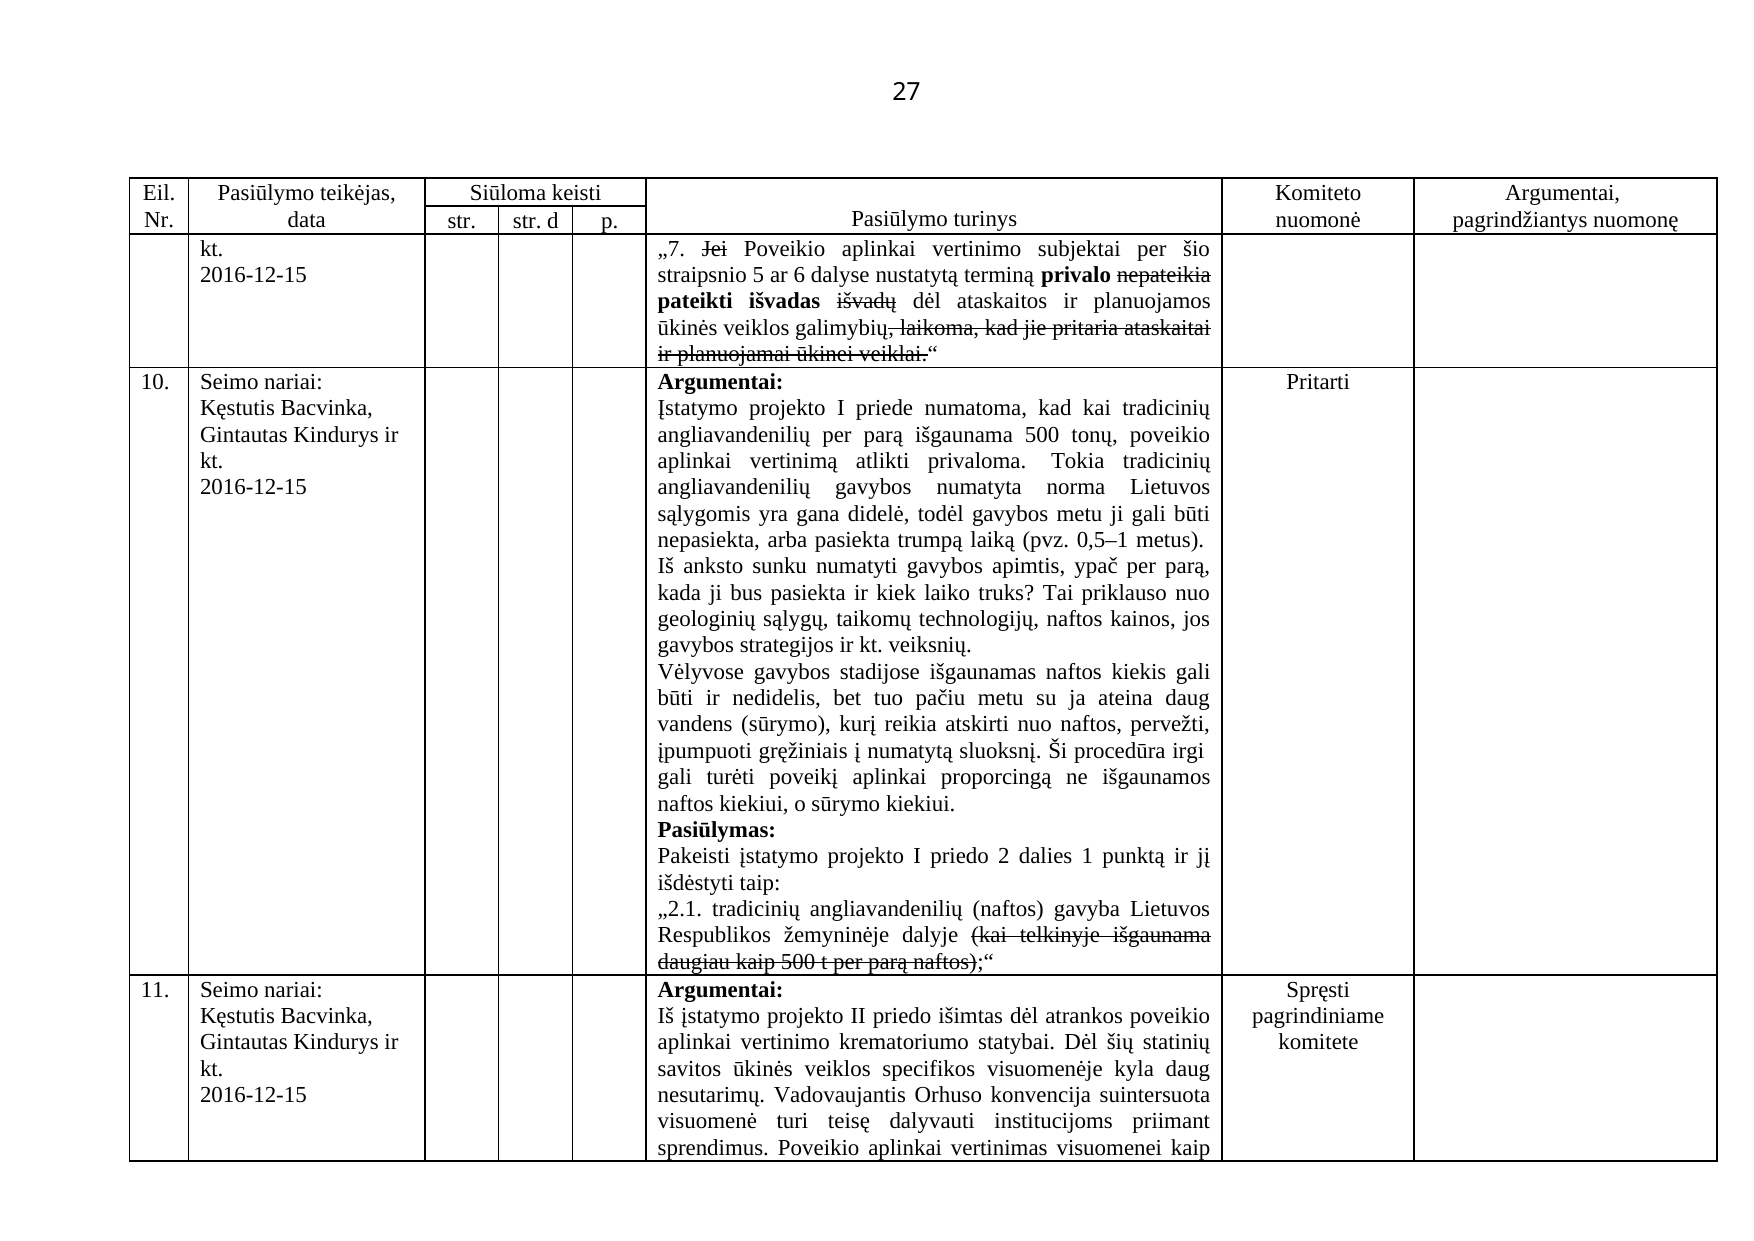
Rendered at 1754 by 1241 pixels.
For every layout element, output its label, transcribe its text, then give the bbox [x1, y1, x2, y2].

table_cell Pritarti [1223, 368, 1413, 974]
table_cell Argumentai: Iš įstatymo projekto II priedo išimtas dėl atrankos poveikio aplinkai vertinimo krematoriumo statybai. Dėl šių statinių savitos ūkinės veiklos specifikos visuomenėje kyla daug nesutarimų. Vadovaujantis Orhuso konvencija suintersuota visuomenė turi teisę dalyvauti institucijoms priimant sprendimus. Poveikio aplinkai vertinimas visuomenei kaip [647, 976, 1221, 1160]
table_cell [1223, 235, 1413, 366]
table_cell p. [573, 207, 645, 233]
table_cell [426, 368, 498, 974]
table_cell [1415, 976, 1716, 1160]
table_cell 10. [130, 368, 188, 974]
table_header Siūloma keisti [426, 179, 645, 205]
table_cell str. [426, 207, 498, 233]
table_cell [573, 235, 645, 366]
table_cell [499, 235, 572, 366]
table_cell [499, 976, 572, 1160]
table_cell [573, 368, 645, 974]
table_header Eil. Nr. [130, 179, 188, 233]
table_cell „7. Jei Poveikio aplinkai vertinimo subjektai per šio straipsnio 5 ar 6 dalyse nustatytą terminą privalo nepateikia pateikti išvadas išvadų dėl ataskaitos ir planuojamos ūkinės veiklos galimybių, laikoma, kad jie pritaria ataskaitai ir planuojamai ūkinei veiklai.“ [647, 235, 1221, 366]
table_cell kt. 2016-12-15 [189, 235, 424, 366]
table_cell [573, 976, 645, 1160]
table_cell Seimo nariai: Kęstutis Bacvinka, Gintautas Kindurys ir kt. 2016-12-15 [189, 976, 424, 1160]
table_cell Argumentai: Įstatymo projekto I priede numatoma, kad kai tradicinių angliavandenilių per parą išgaunama 500 tonų, poveikio aplinkai vertinimą atlikti privaloma. Tokia tradicinių angliavandenilių gavybos numatyta norma Lietuvos sąlygomis yra gana didelė, todėl gavybos metu ji gali būti nepasiekta, arba pasiekta trumpą laiką (pvz. 0,5–1 metus). Iš anksto sunku numatyti gavybos apimtis, ypač per parą, kada ji bus pasiekta ir kiek laiko truks? Tai priklauso nuo geologinių sąlygų, taikomų technologijų, naftos kainos, jos gavybos strategijos ir kt. veiksnių. Vėlyvose gavybos stadijose išgaunamas naftos kiekis gali būti ir nedidelis, bet tuo pačiu metu su ja ateina daug vandens (sūrymo), kurį reikia atskirti nuo naftos, pervežti, įpumpuoti gręžiniais į numatytą sluoksnį. Ši procedūra irgi gali turėti poveikį aplinkai proporcingą ne išgaunamos naftos kiekiui, o sūrymo kiekiui. Pasiūlymas: Pakeisti įstatymo projekto I priedo 2 dalies 1 punktą ir jį išdėstyti taip: „2.1. tradicinių angliavandenilių (naftos) gavyba Lietuvos Respublikos žemyninėje dalyje (kai telkinyje išgaunama daugiau kaip 500 t per parą naftos);“ [647, 368, 1221, 974]
table_cell 11. [130, 976, 188, 1160]
table_cell [499, 368, 572, 974]
table_cell [1415, 235, 1716, 366]
table_cell [1415, 368, 1716, 974]
table_cell [426, 235, 498, 366]
table_header Pasiūlymo turinys [647, 179, 1221, 233]
table_header Pasiūlymo teikėjas, data [189, 179, 424, 233]
table_cell [426, 976, 498, 1160]
table_cell Spręsti pagrindiniame komitete [1223, 976, 1413, 1160]
table_cell [130, 235, 188, 366]
table_cell Seimo nariai: Kęstutis Bacvinka, Gintautas Kindurys ir kt. 2016-12-15 [189, 368, 424, 974]
table_header Komiteto nuomonė [1223, 179, 1413, 233]
table_cell str. d [499, 207, 572, 233]
table_header Argumentai, pagrindžiantys nuomonę [1415, 179, 1716, 233]
